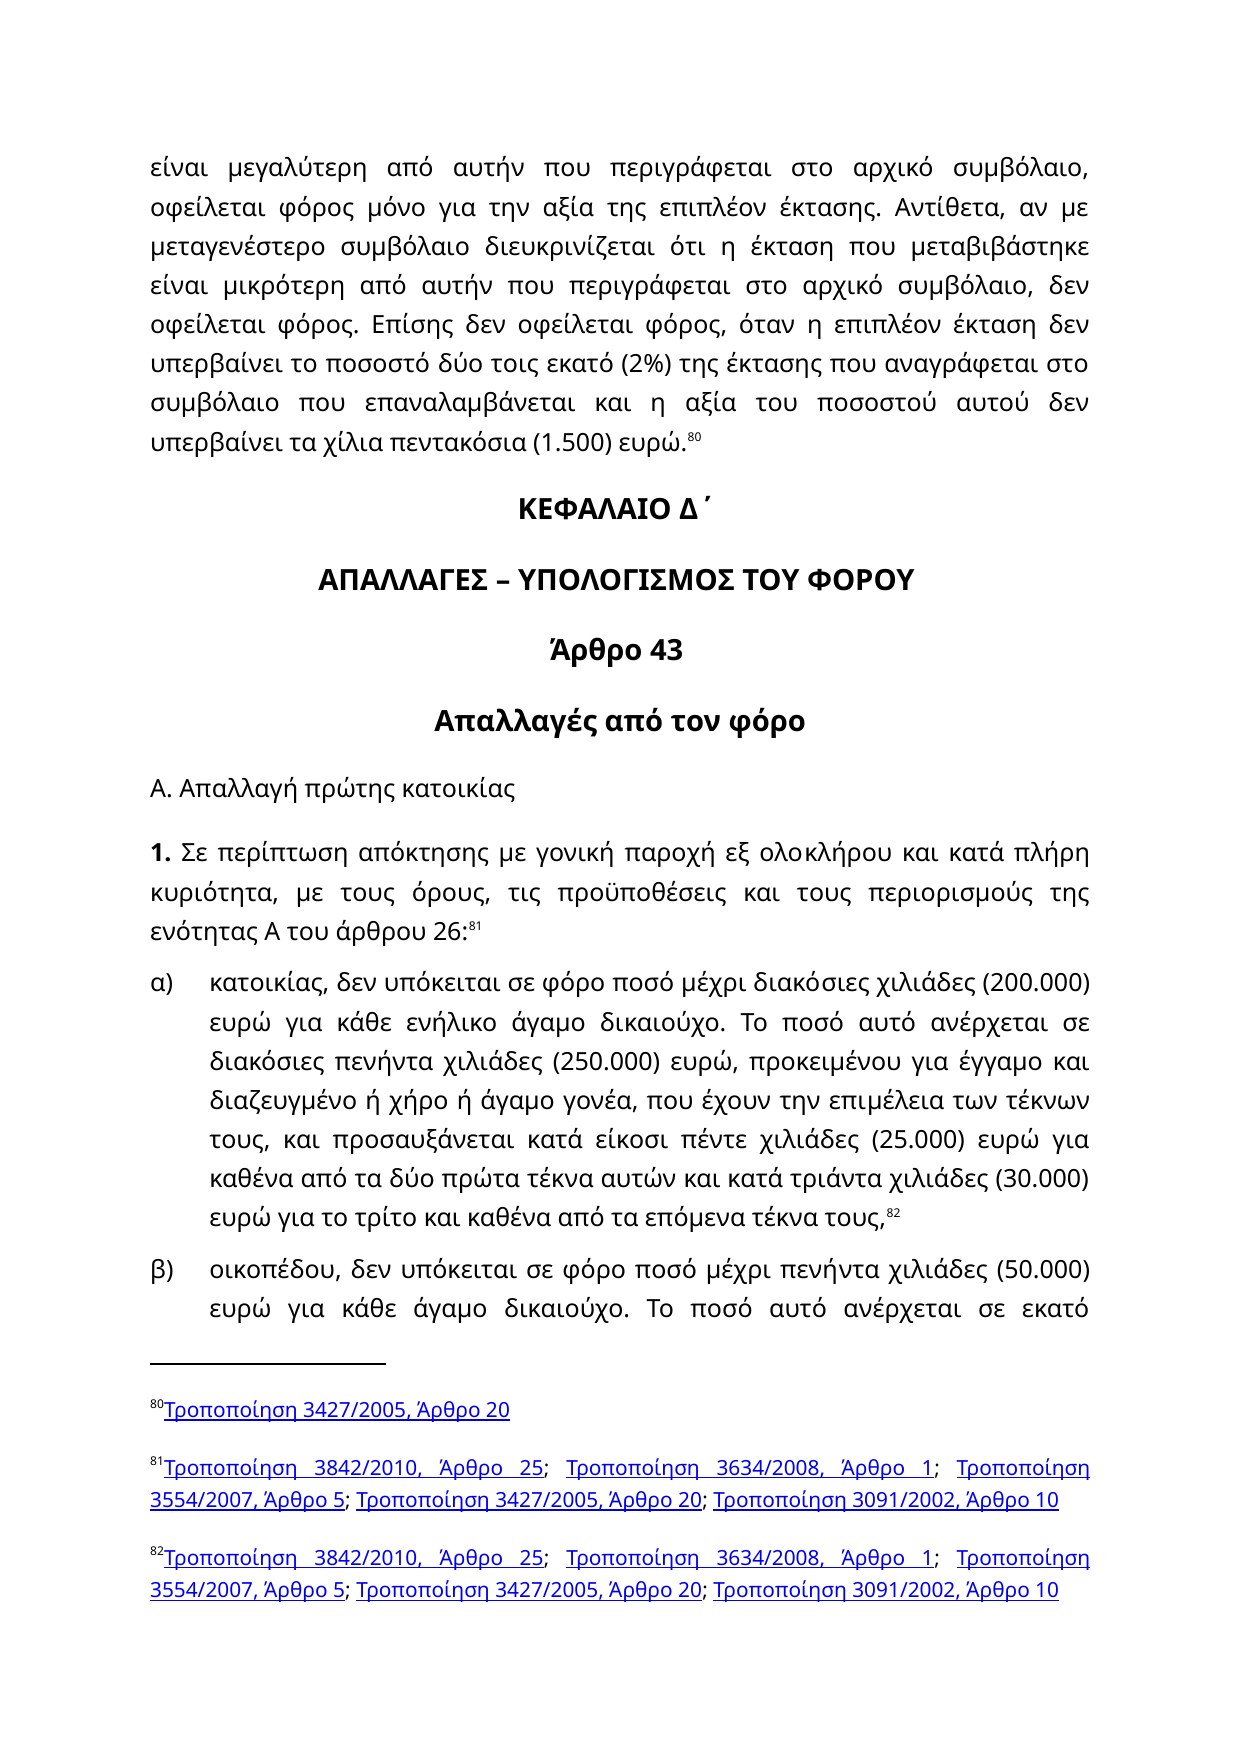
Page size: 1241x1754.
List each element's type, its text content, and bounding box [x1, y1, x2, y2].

text Τροποποίηση 3427/2005, Άρθρο 20 [150, 1395, 1090, 1423]
subtitle ΚΕΦΑΛΑΙΟ Δ΄ [150, 488, 1090, 528]
subtitle Απαλλαγές από τον φόρο [150, 700, 1090, 740]
text είναι μεγαλύτερη από αυτήν που περιγράφεται στο αρχικό συμβόλαιο, οφείλεται φόρος μόνο για την αξία της επιπλέον έκτασης. Αντίθετα, αν με μεταγενέστερο συμβόλαιο διευκρινίζεται ότι η έκταση που μεταβιβάστηκε είναι μικρότερη από αυτήν που περιγράφεται στο αρχικό συμβόλαιο, δεν οφείλεται φόρος. Επίσης δεν οφείλεται φόρος, όταν η επιπλέον έκταση δεν υπερβαίνει το ποσοστό δύο τοις εκατό (2%) της έκτασης που αναγράφεται στο συμβόλαιο που επαναλαμβάνεται και η αξία του ποσοστού αυτού δεν υπερβαίνει τα χίλια πεντακόσια (1.500) ευρώ. [150, 150, 1090, 458]
text Τροποποίηση 3842/2010, Άρθρο 25; Τροποποίηση 3634/2008, Άρθρο 1; Τροποποίηση 3554/2007, Άρθρο 5; Τροποποίηση 3427/2005, Άρθρο 20; Τροποποίηση 3091/2002, Άρθρο 10 [150, 1543, 1090, 1604]
list α) κατοικίας, δεν υπόκειται σε φόρο ποσό μέχρι διακό­σιες χιλιάδες (200.000) ευρώ για κάθε ενήλικο άγαμο δι­καιούχο. Το ποσό αυτό ανέρχεται σε διακόσιες πενήντα χιλιάδες (250.000) ευρώ, προκειμένου για έγγαμο και διαζευγμένο ή χήρο ή άγαμο γονέα, που έχουν την επι­μέλεια των τέκνων τους, και προσαυξάνεται κατά είκοσι πέντε χιλιάδες (25.000) ευρώ για καθένα από τα δύο πρώτα τέκνα αυτών και κατά τριάντα χιλιάδες (30.000) ευρώ για το τρίτο και καθένα από τα επόμενα τέκνα τους, [150, 965, 1090, 1234]
subtitle Άρθρο 43 [150, 629, 1090, 669]
subtitle ΑΠΑΛΛΑΓΕΣ – ΥΠΟΛΟΓΙΣΜΟΣ ΤΟΥ ΦΟΡΟΥ [150, 559, 1090, 599]
text Α. Απαλλαγή πρώτης κατοικίας [150, 771, 1090, 805]
text 1. Σε περίπτωση απόκτησης με γονική παροχή εξ ολο­κλήρου και κατά πλήρη κυριότητα, με τους όρους, τις προϋποθέσεις και τους περιορισμούς της ενότητας Α του άρθρου 26: [150, 835, 1090, 947]
list β) οικοπέδου, δεν υπόκειται σε φόρο ποσό μέχρι πενή­ντα χιλιάδες (50.000) ευρώ για κάθε άγαμο δικαιούχο. Το ποσό αυτό ανέρχεται σε εκατό [150, 1252, 1090, 1325]
text Τροποποίηση 3842/2010, Άρθρο 25; Τροποποίηση 3634/2008, Άρθρο 1; Τροποποίηση 3554/2007, Άρθρο 5; Τροποποίηση 3427/2005, Άρθρο 20; Τροποποίηση 3091/2002, Άρθρο 10 [150, 1453, 1090, 1514]
